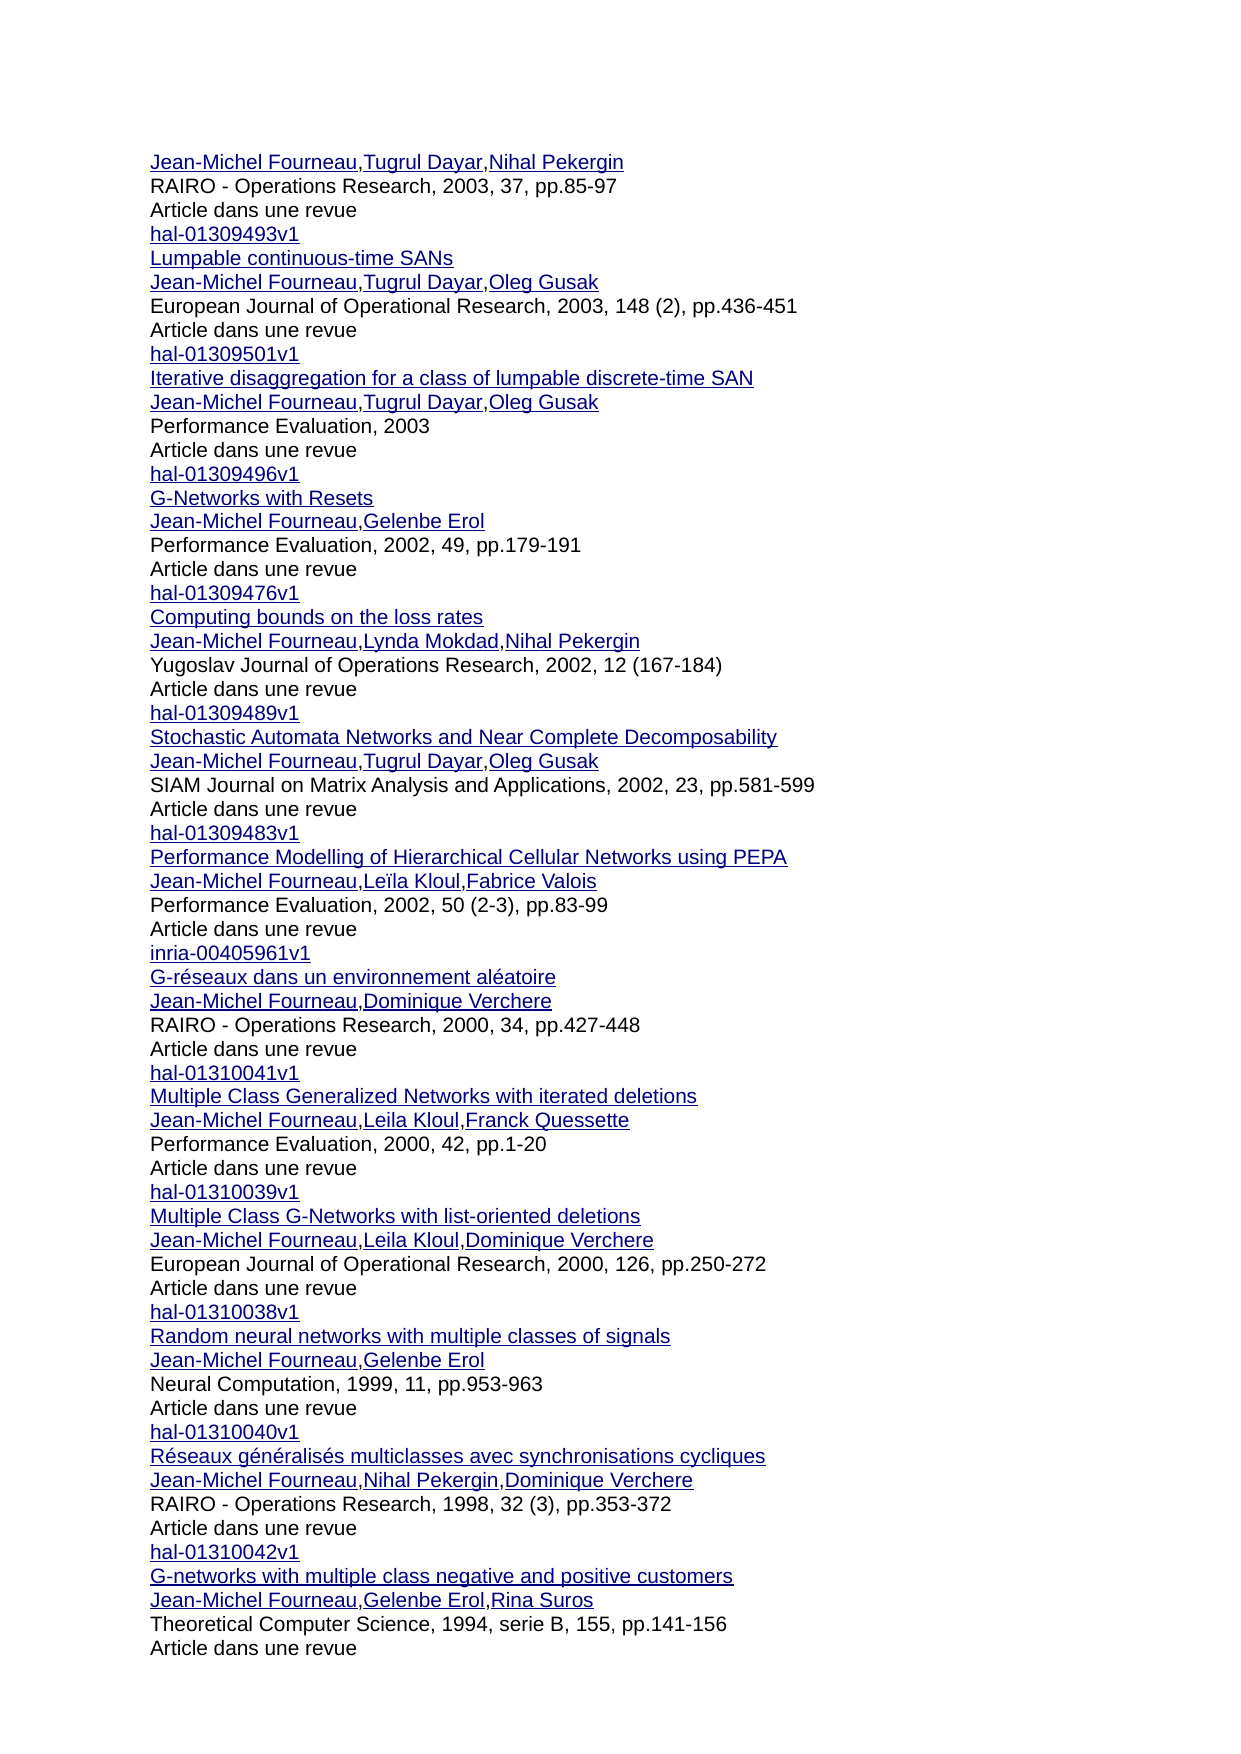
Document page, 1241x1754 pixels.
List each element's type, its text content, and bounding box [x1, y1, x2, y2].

table_cell Performance Modelling of Hierarchical Cellular Networks using PEPA Jean-Michel Fourneau,Leïla Kloul,Fabrice Valois Performance Evaluation, 2002, 50 (2-3), pp.83-99 Article dans une revue inria-00405961v1 [150, 845, 1090, 964]
table_cell Réseaux généralisés multiclasses avec synchronisations cycliques Jean-Michel Fourneau,Nihal Pekergin,Dominique Verchere RAIRO - Operations Research, 1998, 32 (3), pp.353-372 Article dans une revue hal-01310042v1 [150, 1444, 1090, 1563]
table_cell Jean-Michel Fourneau,Tugrul Dayar,Nihal Pekergin RAIRO - Operations Research, 2003, 37, pp.85-97 Article dans une revue hal-01309493v1 [150, 150, 1090, 246]
table_cell G-Networks with Resets Jean-Michel Fourneau,Gelenbe Erol Performance Evaluation, 2002, 49, pp.179-191 Article dans une revue hal-01309476v1 [150, 485, 1090, 605]
table_cell G-networks with multiple class negative and positive customers Jean-Michel Fourneau,Gelenbe Erol,Rina Suros Theoretical Computer Science, 1994, serie B, 155, pp.141-156 Article dans une revue [150, 1564, 1090, 1659]
table_cell Multiple Class Generalized Networks with iterated deletions Jean-Michel Fourneau,Leila Kloul,Franck Quessette Performance Evaluation, 2000, 42, pp.1-20 Article dans une revue hal-01310039v1 [150, 1084, 1090, 1204]
table_cell Lumpable continuous-time SANs Jean-Michel Fourneau,Tugrul Dayar,Oleg Gusak European Journal of Operational Research, 2003, 148 (2), pp.436-451 Article dans une revue hal-01309501v1 [150, 246, 1090, 366]
table_cell Stochastic Automata Networks and Near Complete Decomposability Jean-Michel Fourneau,Tugrul Dayar,Oleg Gusak SIAM Journal on Matrix Analysis and Applications, 2002, 23, pp.581-599 Article dans une revue hal-01309483v1 [150, 725, 1090, 845]
table_cell Iterative disaggregation for a class of lumpable discrete-time SAN Jean-Michel Fourneau,Tugrul Dayar,Oleg Gusak Performance Evaluation, 2003 Article dans une revue hal-01309496v1 [150, 366, 1090, 485]
table_cell Random neural networks with multiple classes of signals Jean-Michel Fourneau,Gelenbe Erol Neural Computation, 1999, 11, pp.953-963 Article dans une revue hal-01310040v1 [150, 1324, 1090, 1444]
table_cell Computing bounds on the loss rates Jean-Michel Fourneau,Lynda Mokdad,Nihal Pekergin Yugoslav Journal of Operations Research, 2002, 12 (167-184) Article dans une revue hal-01309489v1 [150, 605, 1090, 725]
table_cell Multiple Class G-Networks with list-oriented deletions Jean-Michel Fourneau,Leila Kloul,Dominique Verchere European Journal of Operational Research, 2000, 126, pp.250-272 Article dans une revue hal-01310038v1 [150, 1204, 1090, 1324]
table_cell G-réseaux dans un environnement aléatoire Jean-Michel Fourneau,Dominique Verchere RAIRO - Operations Research, 2000, 34, pp.427-448 Article dans une revue hal-01310041v1 [150, 965, 1090, 1084]
